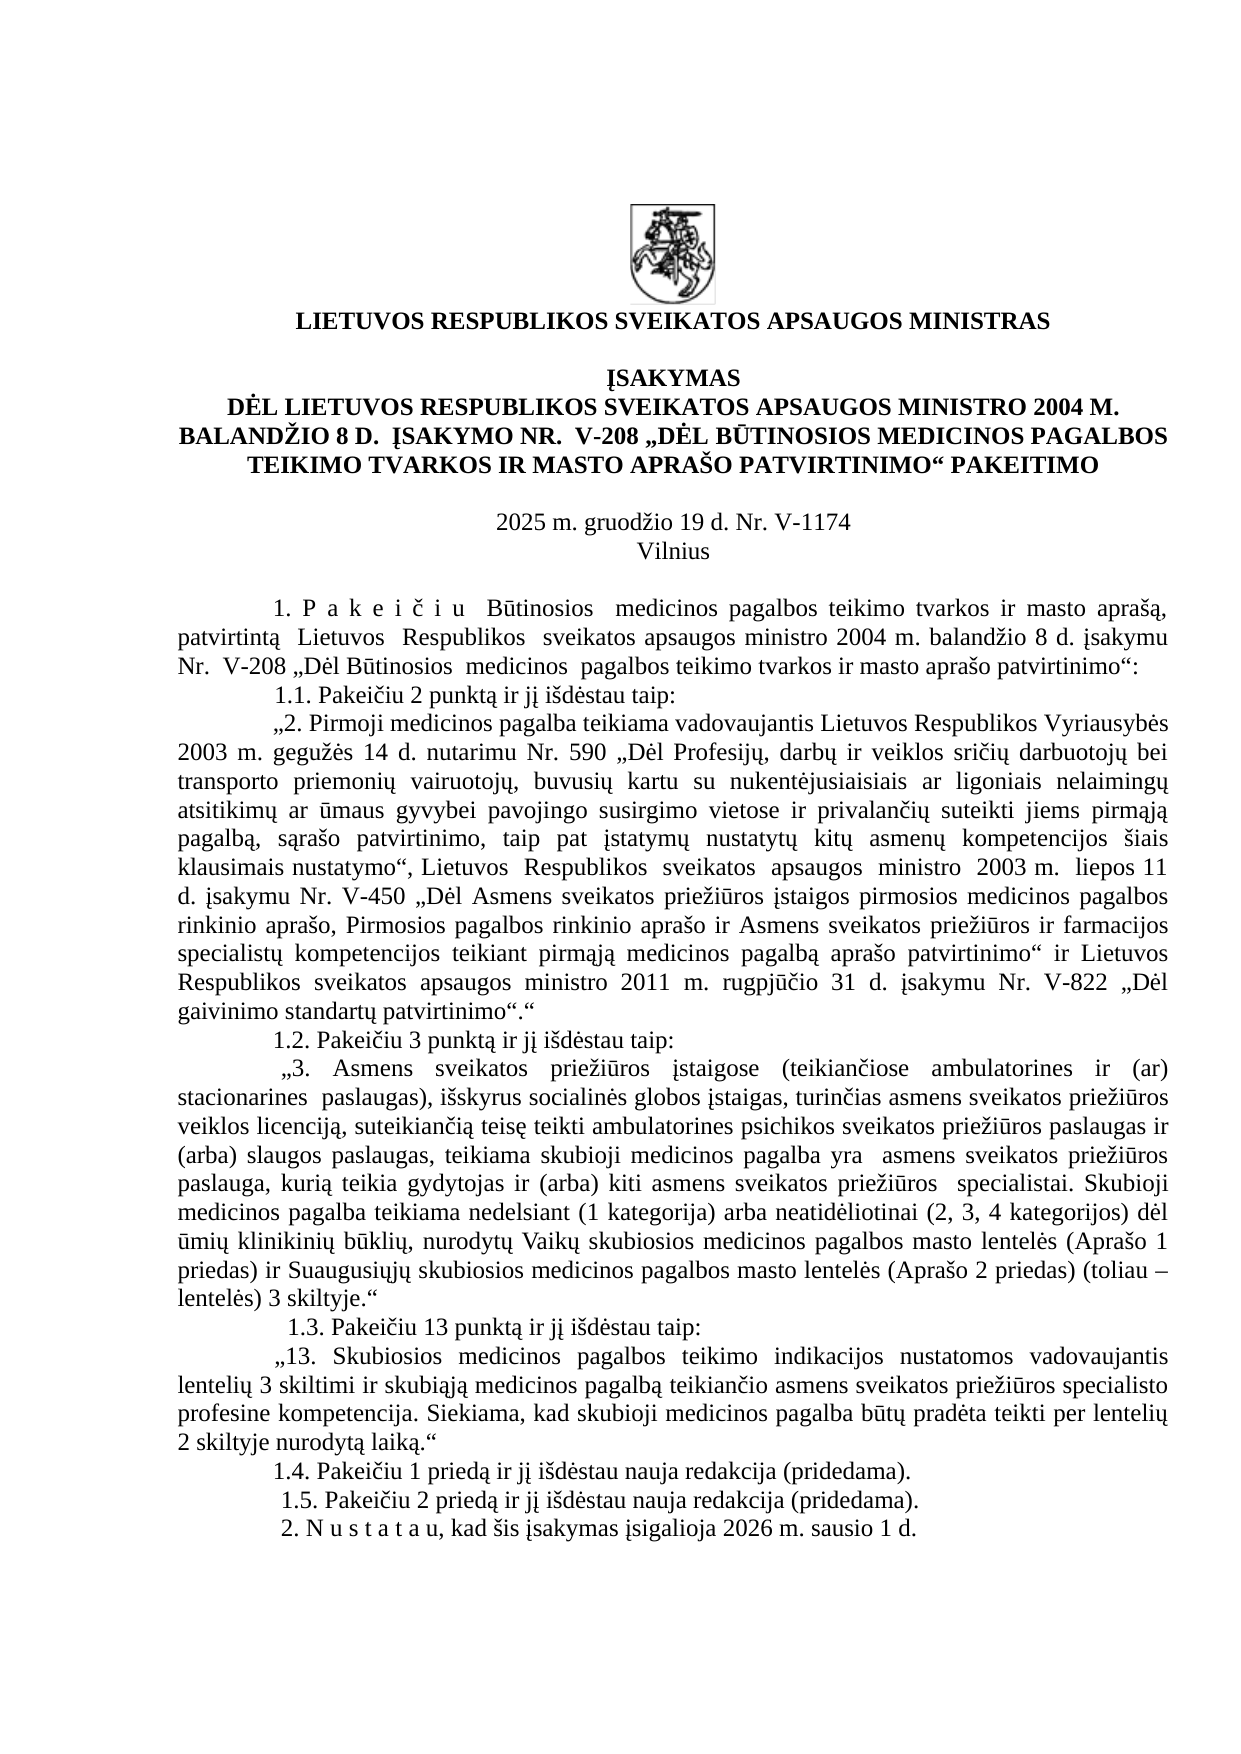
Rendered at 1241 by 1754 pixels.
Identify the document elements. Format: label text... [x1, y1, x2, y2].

text 1.2. Pakeičiu 3 punktą ir jį išdėstau taip: [177, 1025, 1169, 1053]
text ĮSAKYMAS [177, 363, 1169, 392]
text DĖL LIETUVOS RESPUBLIKOS SVEIKATOS APSAUGOS MINISTRO 2004 M. BALANDŽIO 8 D. ĮSAKYMO NR. V-208 „DĖL BŪTINOSIOS MEDICINOS PAGALBOS TEIKIMO TVARKOS IR MASTO APRAŠO PATVIRTINIMO“ PAKEITIMO [177, 392, 1169, 478]
text 1.4. Pakeičiu 1 priedą ir jį išdėstau nauja redakcija (pridedama). [177, 1456, 1169, 1485]
text Vilnius [177, 536, 1169, 565]
text 2. N u s t a t a u, kad šis įsakymas įsigalioja 2026 m. sausio 1 d. [177, 1513, 1169, 1542]
text 2025 m. gruodžio 19 d. Nr. V-1174 [177, 507, 1169, 536]
text 1.3. Pakeičiu 13 punktą ir jį išdėstau taip: [177, 1312, 1169, 1341]
text „13. Skubiosios medicinos pagalbos teikimo indikacijos nustatomos vadovaujantis lentelių 3 skiltimi ir skubiąją medicinos pagalbą teikiančio asmens sveikatos priežiūros specialisto profesine kompetencija. Siekiama, kad skubioji medicinos pagalba būtų pradėta teikti per lentelių 2 skiltyje nurodytą laiką.“ [177, 1341, 1169, 1456]
text 1. P a k e i č i u Būtinosios medicinos pagalbos teikimo tvarkos ir masto aprašą, patvirtintą Lietuvos Respublikos sveikatos apsaugos ministro 2004 m. balandžio 8 d. įsakymu Nr. V-208 „Dėl Būtinosios medicinos pagalbos teikimo tvarkos ir masto aprašo patvirtinimo“: [177, 593, 1169, 680]
text 1.5. Pakeičiu 2 priedą ir jį išdėstau nauja redakcija (pridedama). [177, 1485, 1169, 1513]
text LIETUVOS RESPUBLIKOS SVEIKATOS APSAUGOS MINISTRAS [177, 306, 1169, 335]
text „3. Asmens sveikatos priežiūros įstaigose (teikiančiose ambulatorines ir (ar) stacionarines paslaugas), išskyrus socialinės globos įstaigas, turinčias asmens sveikatos priežiūros veiklos licenciją, suteikiančią teisę teikti ambulatorines psichikos sveikatos priežiūros paslaugas ir (arba) slaugos paslaugas, teikiama skubioji medicinos pagalba yra asmens sveikatos priežiūros paslauga, kurią teikia gydytojas ir (arba) kiti asmens sveikatos priežiūros specialistai. Skubioji medicinos pagalba teikiama nedelsiant (1 kategorija) arba neatidėliotinai (2, 3, 4 kategorijos) dėl ūmių klinikinių būklių, nurodytų Vaikų skubiosios medicinos pagalbos masto lentelės (Aprašo 1 priedas) ir Suaugusiųjų skubiosios medicinos pagalbos masto lentelės (Aprašo 2 priedas) (toliau – lentelės) 3 skiltyje.“ [177, 1053, 1169, 1312]
text „2. Pirmoji medicinos pagalba teikiama vadovaujantis Lietuvos Respublikos Vyriausybės 2003 m. gegužės 14 d. nutarimu Nr. 590 „Dėl Profesijų, darbų ir veiklos sričių darbuotojų bei transporto priemonių vairuotojų, buvusių kartu su nukentėjusiaisiais ar ligoniais nelaimingų atsitikimų ar ūmaus gyvybei pavojingo susirgimo vietose ir privalančių suteikti jiems pirmąją pagalbą, sąrašo patvirtinimo, taip pat įstatymų nustatytų kitų asmenų kompetencijos šiais klausimais nustatymo“, Lietuvos Respublikos sveikatos apsaugos ministro 2003 m. liepos 11 d. įsakymu Nr. V-450 „Dėl Asmens sveikatos priežiūros įstaigos pirmosios medicinos pagalbos rinkinio aprašo, Pirmosios pagalbos rinkinio aprašo ir Asmens sveikatos priežiūros ir farmacijos specialistų kompetencijos teikiant pirmąją medicinos pagalbą aprašo patvirtinimo“ ir Lietuvos Respublikos sveikatos apsaugos ministro 2011 m. rugpjūčio 31 d. įsakymu Nr. V-822 „Dėl gaivinimo standartų patvirtinimo“.“ [177, 708, 1169, 1025]
text 1.1. Pakeičiu 2 punktą ir jį išdėstau taip: [177, 680, 1169, 708]
